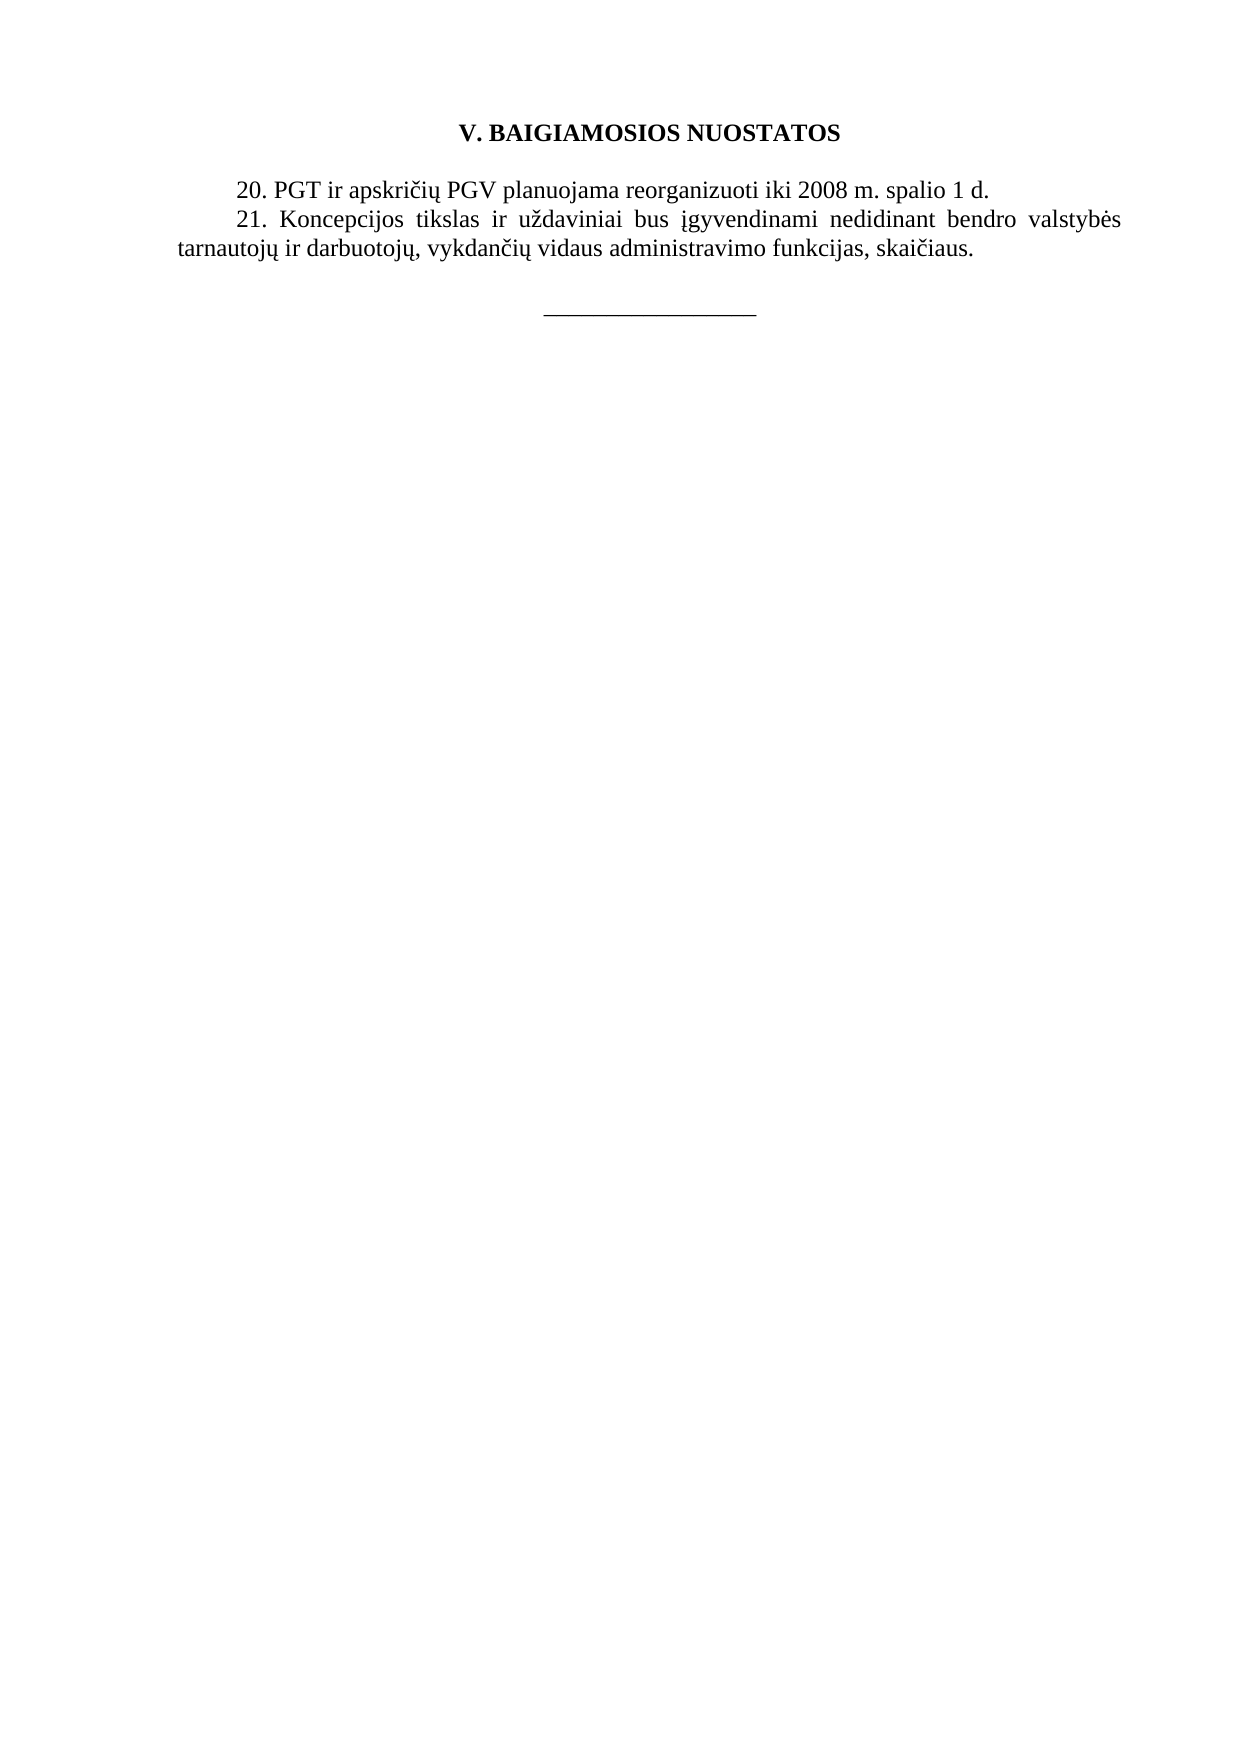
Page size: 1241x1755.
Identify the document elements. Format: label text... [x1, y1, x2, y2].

text 21. Koncepcijos tikslas ir uždaviniai bus įgyvendinami nedidinant bendro valstybės tarnautojų ir darbuotojų, vykdančių vidaus administravimo funkcijas, skaičiaus. [177, 204, 1122, 262]
text _________________ [177, 291, 1122, 319]
text 20. PGT ir apskričių PGV planuojama reorganizuoti iki 2008 m. spalio 1 d. [177, 176, 1122, 204]
text V. BAIGIAMOSIOS NUOSTATOS [177, 118, 1122, 147]
